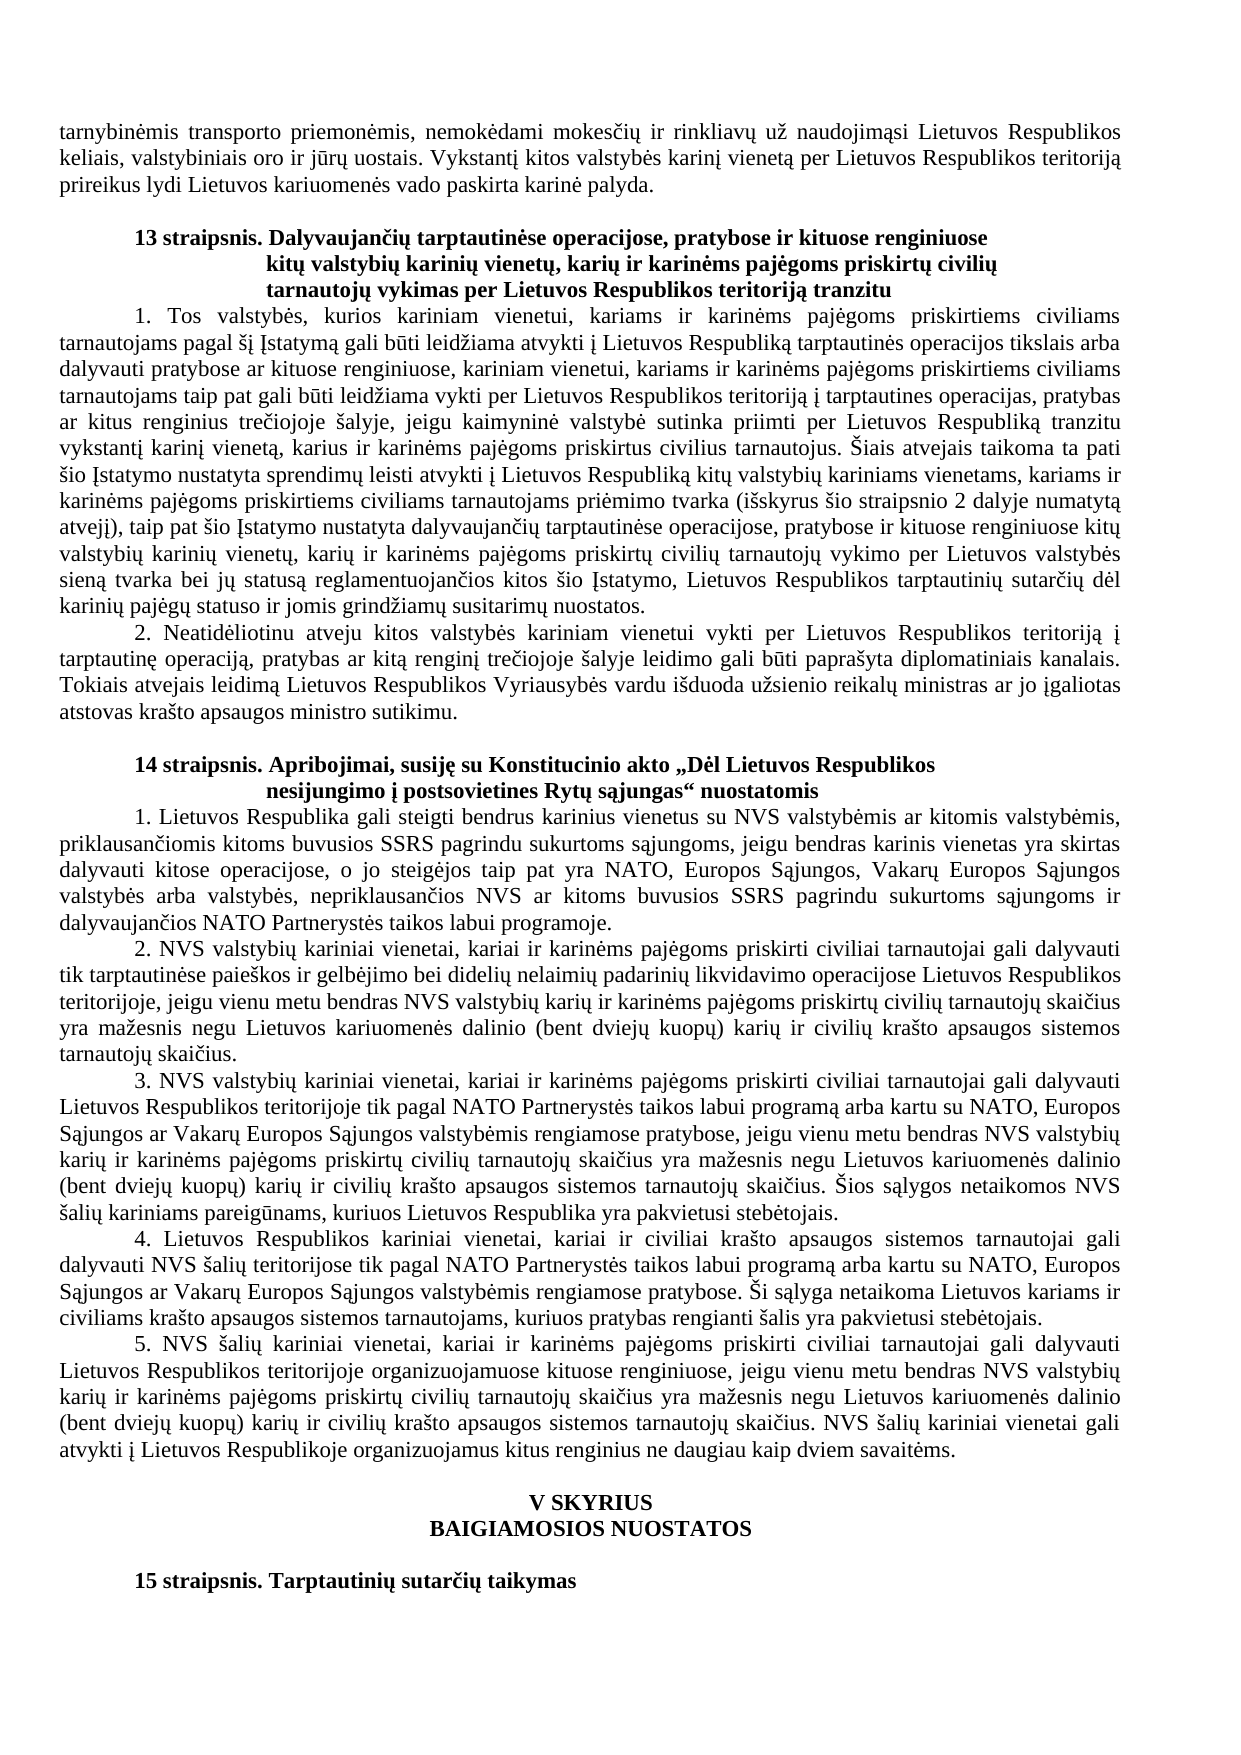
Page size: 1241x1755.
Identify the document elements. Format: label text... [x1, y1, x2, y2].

text tarnautojų vykimas per Lietuvos Respublikos teritoriją tranzitu [266, 276, 1122, 303]
text 14 straipsnis. Apribojimai, susiję su Konstitucinio akto „Dėl Lietuvos Respublikos [134, 751, 1122, 777]
text 15 straipsnis. Tarptautinių sutarčių taikymas [134, 1568, 1122, 1594]
text 1. Tos valstybės, kurios kariniam vienetui, kariams ir karinėms pajėgoms priskirtiems civiliams tarnautojams pagal šį Įstatymą gali būti leidžiama atvykti į Lietuvos Respubliką tarptautinės operacijos tikslais arba dalyvauti pratybose ar kituose renginiuose, kariniam vienetui, kariams ir karinėms pajėgoms priskirtiems civiliams tarnautojams taip pat gali būti leidžiama vykti per Lietuvos Respublikos teritoriją į tarptautines operacijas, pratybas ar kitus renginius trečiojoje šalyje, jeigu kaimyninė valstybė sutinka priimti per Lietuvos Respubliką tranzitu vykstantį karinį vienetą, karius ir karinėms pajėgoms priskirtus civilius tarnautojus. Šiais atvejais taikoma ta pati šio Įstatymo nustatyta sprendimų leisti atvykti į Lietuvos Respubliką kitų valstybių kariniams vienetams, kariams ir karinėms pajėgoms priskirtiems civiliams tarnautojams priėmimo tvarka (išskyrus šio straipsnio 2 dalyje numatytą atvejį), taip pat šio Įstatymo nustatyta dalyvaujančių tarptautinėse operacijose, pratybose ir kituose renginiuose kitų valstybių karinių vienetų, karių ir karinėms pajėgoms priskirtų civilių tarnautojų vykimo per Lietuvos valstybės sieną tvarka bei jų statusą reglamentuojančios kitos šio Įstatymo, Lietuvos Respublikos tarptautinių sutarčių dėl karinių pajėgų statuso ir jomis grindžiamų susitarimų nuostatos. [59, 303, 1122, 619]
text 2. Neatidėliotinu atveju kitos valstybės kariniam vienetui vykti per Lietuvos Respublikos teritoriją į tarptautinę operaciją, pratybas ar kitą renginį trečiojoje šalyje leidimo gali būti paprašyta diplomatiniais kanalais. Tokiais atvejais leidimą Lietuvos Respublikos Vyriausybės vardu išduoda užsienio reikalų ministras ar jo įgaliotas atstovas krašto apsaugos ministro sutikimu. [59, 619, 1122, 724]
text 4. Lietuvos Respublikos kariniai vienetai, kariai ir civiliai krašto apsaugos sistemos tarnautojai gali dalyvauti NVS šalių teritorijose tik pagal NATO Partnerystės taikos labui programą arba kartu su NATO, Europos Sąjungos ar Vakarų Europos Sąjungos valstybėmis rengiamose pratybose. Ši sąlyga netaikoma Lietuvos kariams ir civiliams krašto apsaugos sistemos tarnautojams, kuriuos pratybas rengianti šalis yra pakvietusi stebėtojais. [59, 1225, 1122, 1330]
text tarnybinėmis transporto priemonėmis, nemokėdami mokesčių ir rinkliavų už naudojimąsi Lietuvos Respublikos keliais, valstybiniais oro ir jūrų uostais. Vykstantį kitos valstybės karinį vienetą per Lietuvos Respublikos teritoriją prireikus lydi Lietuvos kariuomenės vado paskirta karinė palyda. [59, 118, 1122, 197]
text 13 straipsnis. Dalyvaujančių tarptautinėse operacijose, pratybose ir kituose renginiuose [134, 223, 1122, 250]
text 2. NVS valstybių kariniai vienetai, kariai ir karinėms pajėgoms priskirti civiliai tarnautojai gali dalyvauti tik tarptautinėse paieškos ir gelbėjimo bei didelių nelaimių padarinių likvidavimo operacijose Lietuvos Respublikos teritorijoje, jeigu vienu metu bendras NVS valstybių karių ir karinėms pajėgoms priskirtų civilių tarnautojų skaičius yra mažesnis negu Lietuvos kariuomenės dalinio (bent dviejų kuopų) karių ir civilių krašto apsaugos sistemos tarnautojų skaičius. [59, 935, 1122, 1067]
text 1. Lietuvos Respublika gali steigti bendrus karinius vienetus su NVS valstybėmis ar kitomis valstybėmis, priklausančiomis kitoms buvusios SSRS pagrindu sukurtoms sąjungoms, jeigu bendras karinis vienetas yra skirtas dalyvauti kitose operacijose, o jo steigėjos taip pat yra NATO, Europos Sąjungos, Vakarų Europos Sąjungos valstybės arba valstybės, nepriklausančios NVS ar kitoms buvusios SSRS pagrindu sukurtoms sąjungoms ir dalyvaujančios NATO Partnerystės taikos labui programoje. [59, 803, 1122, 935]
text 5. NVS šalių kariniai vienetai, kariai ir karinėms pajėgoms priskirti civiliai tarnautojai gali dalyvauti Lietuvos Respublikos teritorijoje organizuojamuose kituose renginiuose, jeigu vienu metu bendras NVS valstybių karių ir karinėms pajėgoms priskirtų civilių tarnautojų skaičius yra mažesnis negu Lietuvos kariuomenės dalinio (bent dviejų kuopų) karių ir civilių krašto apsaugos sistemos tarnautojų skaičius. NVS šalių kariniai vienetai gali atvykti į Lietuvos Respublikoje organizuojamus kitus renginius ne daugiau kaip dviem savaitėms. [59, 1330, 1122, 1462]
text V SKYRIUS [59, 1488, 1122, 1515]
text BAIGIAMOSIOS NUOSTATOS [59, 1515, 1122, 1541]
text 3. NVS valstybių kariniai vienetai, kariai ir karinėms pajėgoms priskirti civiliai tarnautojai gali dalyvauti Lietuvos Respublikos teritorijoje tik pagal NATO Partnerystės taikos labui programą arba kartu su NATO, Europos Sąjungos ar Vakarų Europos Sąjungos valstybėmis rengiamose pratybose, jeigu vienu metu bendras NVS valstybių karių ir karinėms pajėgoms priskirtų civilių tarnautojų skaičius yra mažesnis negu Lietuvos kariuomenės dalinio (bent dviejų kuopų) karių ir civilių krašto apsaugos sistemos tarnautojų skaičius. Šios sąlygos netaikomos NVS šalių kariniams pareigūnams, kuriuos Lietuvos Respublika yra pakvietusi stebėtojais. [59, 1067, 1122, 1225]
text nesijungimo į postsovietines Rytų sąjungas“ nuostatomis [266, 777, 1122, 803]
text kitų valstybių karinių vienetų, karių ir karinėms pajėgoms priskirtų civilių [266, 250, 1122, 276]
